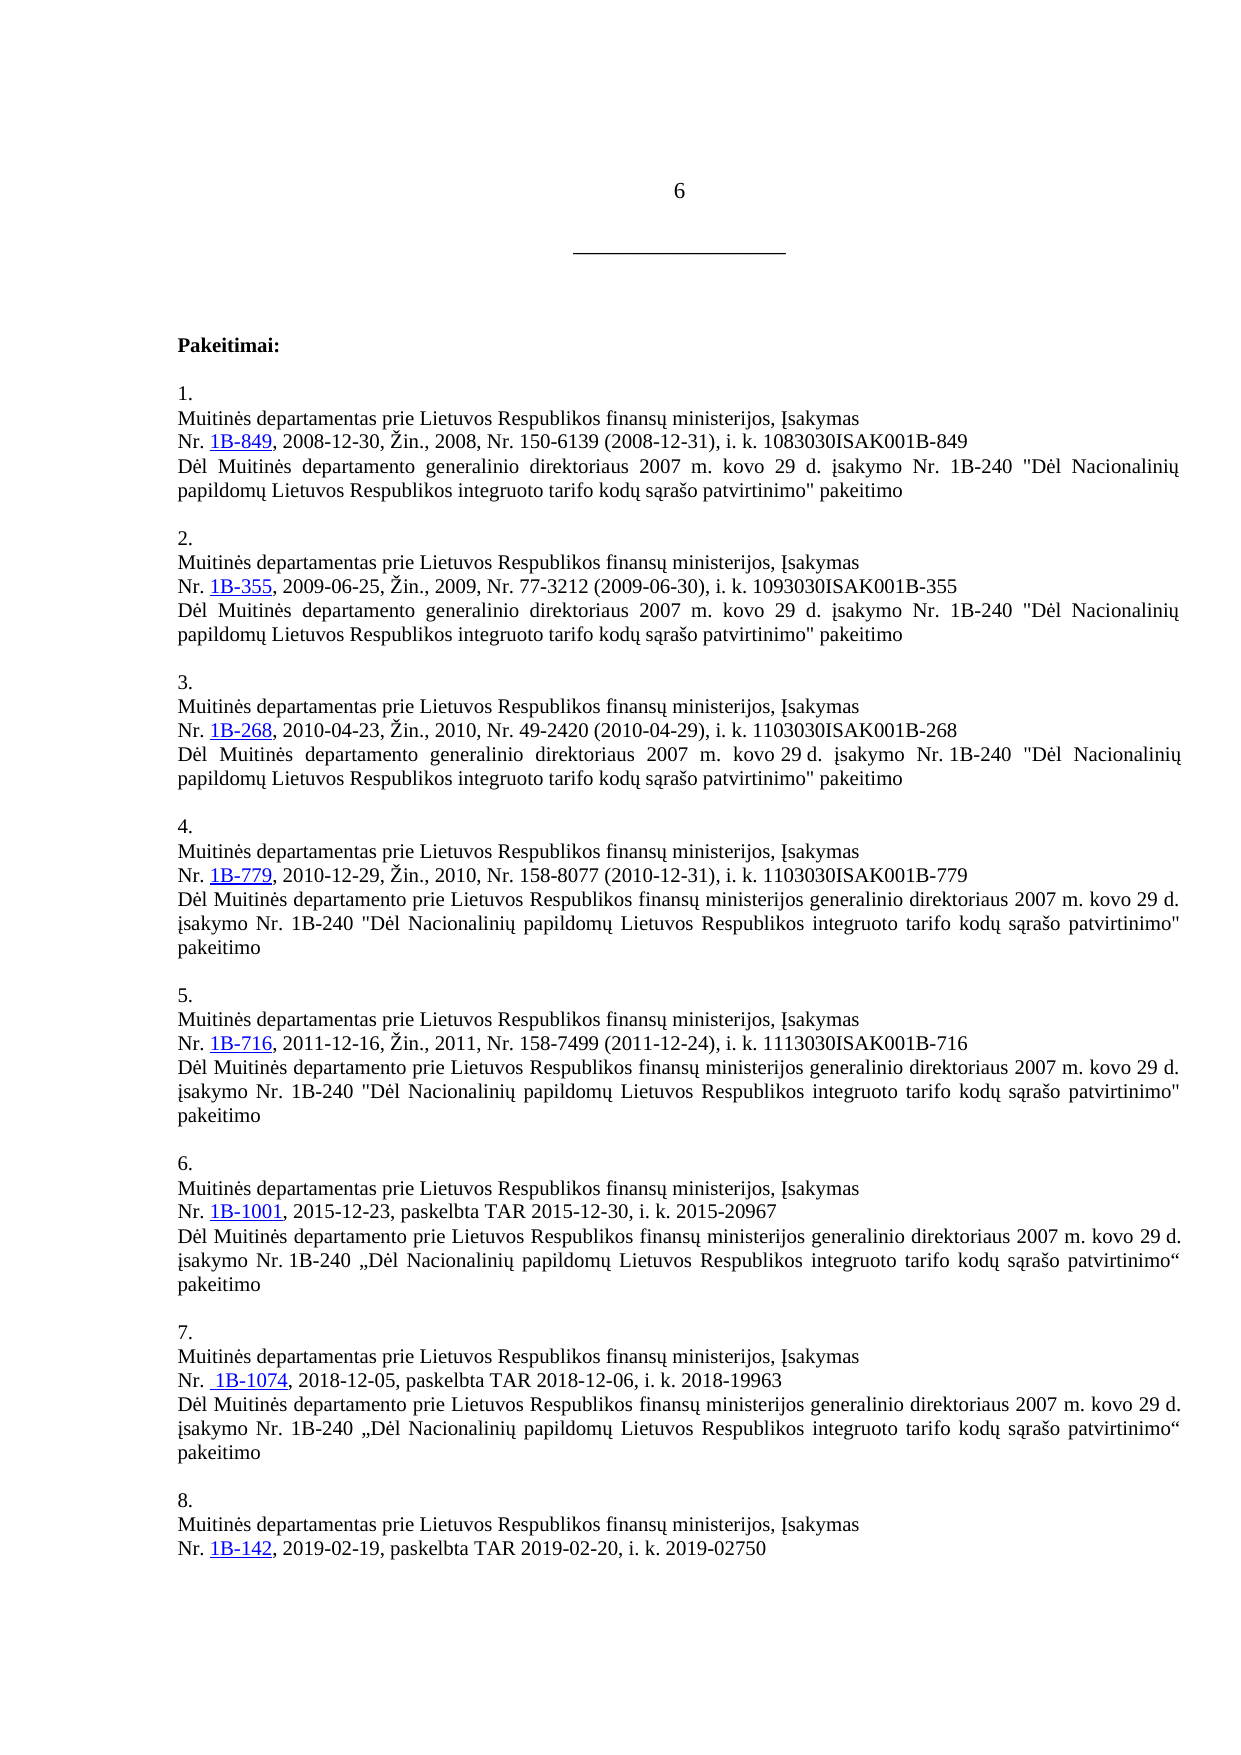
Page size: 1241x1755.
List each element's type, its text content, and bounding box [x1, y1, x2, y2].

text 8. [177, 1488, 1181, 1512]
text Nr. 1B-716, 2011-12-16, Žin., 2011, Nr. 158-7499 (2011-12-24), i. k. 1113030ISAK001B-716 [177, 1031, 1181, 1055]
text Nr. 1B-268, 2010-04-23, Žin., 2010, Nr. 49-2420 (2010-04-29), i. k. 1103030ISAK001B-268 [177, 718, 1181, 742]
text Muitinės departamentas prie Lietuvos Respublikos finansų ministerijos, Įsakymas [177, 1512, 1181, 1536]
text _________________ [177, 228, 1181, 256]
text Muitinės departamentas prie Lietuvos Respublikos finansų ministerijos, Įsakymas [177, 1007, 1181, 1031]
text Nr. 1B-1001, 2015-12-23, paskelbta TAR 2015-12-30, i. k. 2015-20967 [177, 1199, 1181, 1223]
text Muitinės departamentas prie Lietuvos Respublikos finansų ministerijos, Įsakymas [177, 838, 1181, 863]
text Nr. 1B-142, 2019-02-19, paskelbta TAR 2019-02-20, i. k. 2019-02750 [177, 1536, 1181, 1560]
text Muitinės departamentas prie Lietuvos Respublikos finansų ministerijos, Įsakymas [177, 1344, 1181, 1368]
text Nr. 1B-779, 2010-12-29, Žin., 2010, Nr. 158-8077 (2010-12-31), i. k. 1103030ISAK001B-779 [177, 863, 1181, 887]
text Dėl Muitinės departamento prie Lietuvos Respublikos finansų ministerijos generalinio direktoriaus 2007 m. kovo 29 d. įsakymo Nr. 1B-240 "Dėl Nacionalinių papildomų Lietuvos Respublikos integruoto tarifo kodų sąrašo patvirtinimo" pakeitimo [177, 1055, 1181, 1127]
text Dėl Muitinės departamento prie Lietuvos Respublikos finansų ministerijos generalinio direktoriaus 2007 m. kovo 29 d. įsakymo Nr. 1B-240 "Dėl Nacionalinių papildomų Lietuvos Respublikos integruoto tarifo kodų sąrašo patvirtinimo" pakeitimo [177, 887, 1181, 959]
text Dėl Muitinės departamento prie Lietuvos Respublikos finansų ministerijos generalinio direktoriaus 2007 m. kovo 29 d. įsakymo Nr. 1B-240 „Dėl Nacionalinių papildomų Lietuvos Respublikos integruoto tarifo kodų sąrašo patvirtinimo“ pakeitimo [177, 1392, 1181, 1464]
text Muitinės departamentas prie Lietuvos Respublikos finansų ministerijos, Įsakymas [177, 405, 1181, 429]
text Pakeitimai: [177, 333, 1181, 357]
text Dėl Muitinės departamento generalinio direktoriaus 2007 m. kovo 29 d. įsakymo Nr. 1B-240 "Dėl Nacionalinių papildomų Lietuvos Respublikos integruoto tarifo kodų sąrašo patvirtinimo" pakeitimo [177, 453, 1181, 502]
text 1. [177, 381, 1181, 405]
text 5. [177, 983, 1181, 1007]
text Nr. 1B-1074, 2018-12-05, paskelbta TAR 2018-12-06, i. k. 2018-19963 [177, 1368, 1181, 1392]
text Muitinės departamentas prie Lietuvos Respublikos finansų ministerijos, Įsakymas [177, 550, 1181, 574]
text 3. [177, 670, 1181, 694]
text Dėl Muitinės departamento prie Lietuvos Respublikos finansų ministerijos generalinio direktoriaus 2007 m. kovo 29 d. įsakymo Nr. 1B-240 „Dėl Nacionalinių papildomų Lietuvos Respublikos integruoto tarifo kodų sąrašo patvirtinimo“ pakeitimo [177, 1223, 1181, 1296]
text Nr. 1B-849, 2008-12-30, Žin., 2008, Nr. 150-6139 (2008-12-31), i. k. 1083030ISAK001B-849 [177, 429, 1181, 453]
text Dėl Muitinės departamento generalinio direktoriaus 2007 m. kovo 29 d. įsakymo Nr. 1B-240 "Dėl Nacionalinių papildomų Lietuvos Respublikos integruoto tarifo kodų sąrašo patvirtinimo" pakeitimo [177, 598, 1181, 646]
text 7. [177, 1320, 1181, 1344]
text 2. [177, 526, 1181, 550]
text Muitinės departamentas prie Lietuvos Respublikos finansų ministerijos, Įsakymas [177, 694, 1181, 718]
text Dėl Muitinės departamento generalinio direktoriaus 2007 m. kovo 29 d. įsakymo Nr. 1B-240 "Dėl Nacionalinių papildomų Lietuvos Respublikos integruoto tarifo kodų sąrašo patvirtinimo" pakeitimo [177, 742, 1181, 790]
text Nr. 1B-355, 2009-06-25, Žin., 2009, Nr. 77-3212 (2009-06-30), i. k. 1093030ISAK001B-355 [177, 574, 1181, 598]
text 4. [177, 814, 1181, 838]
text 6. [177, 1151, 1181, 1175]
text Muitinės departamentas prie Lietuvos Respublikos finansų ministerijos, Įsakymas [177, 1175, 1181, 1199]
